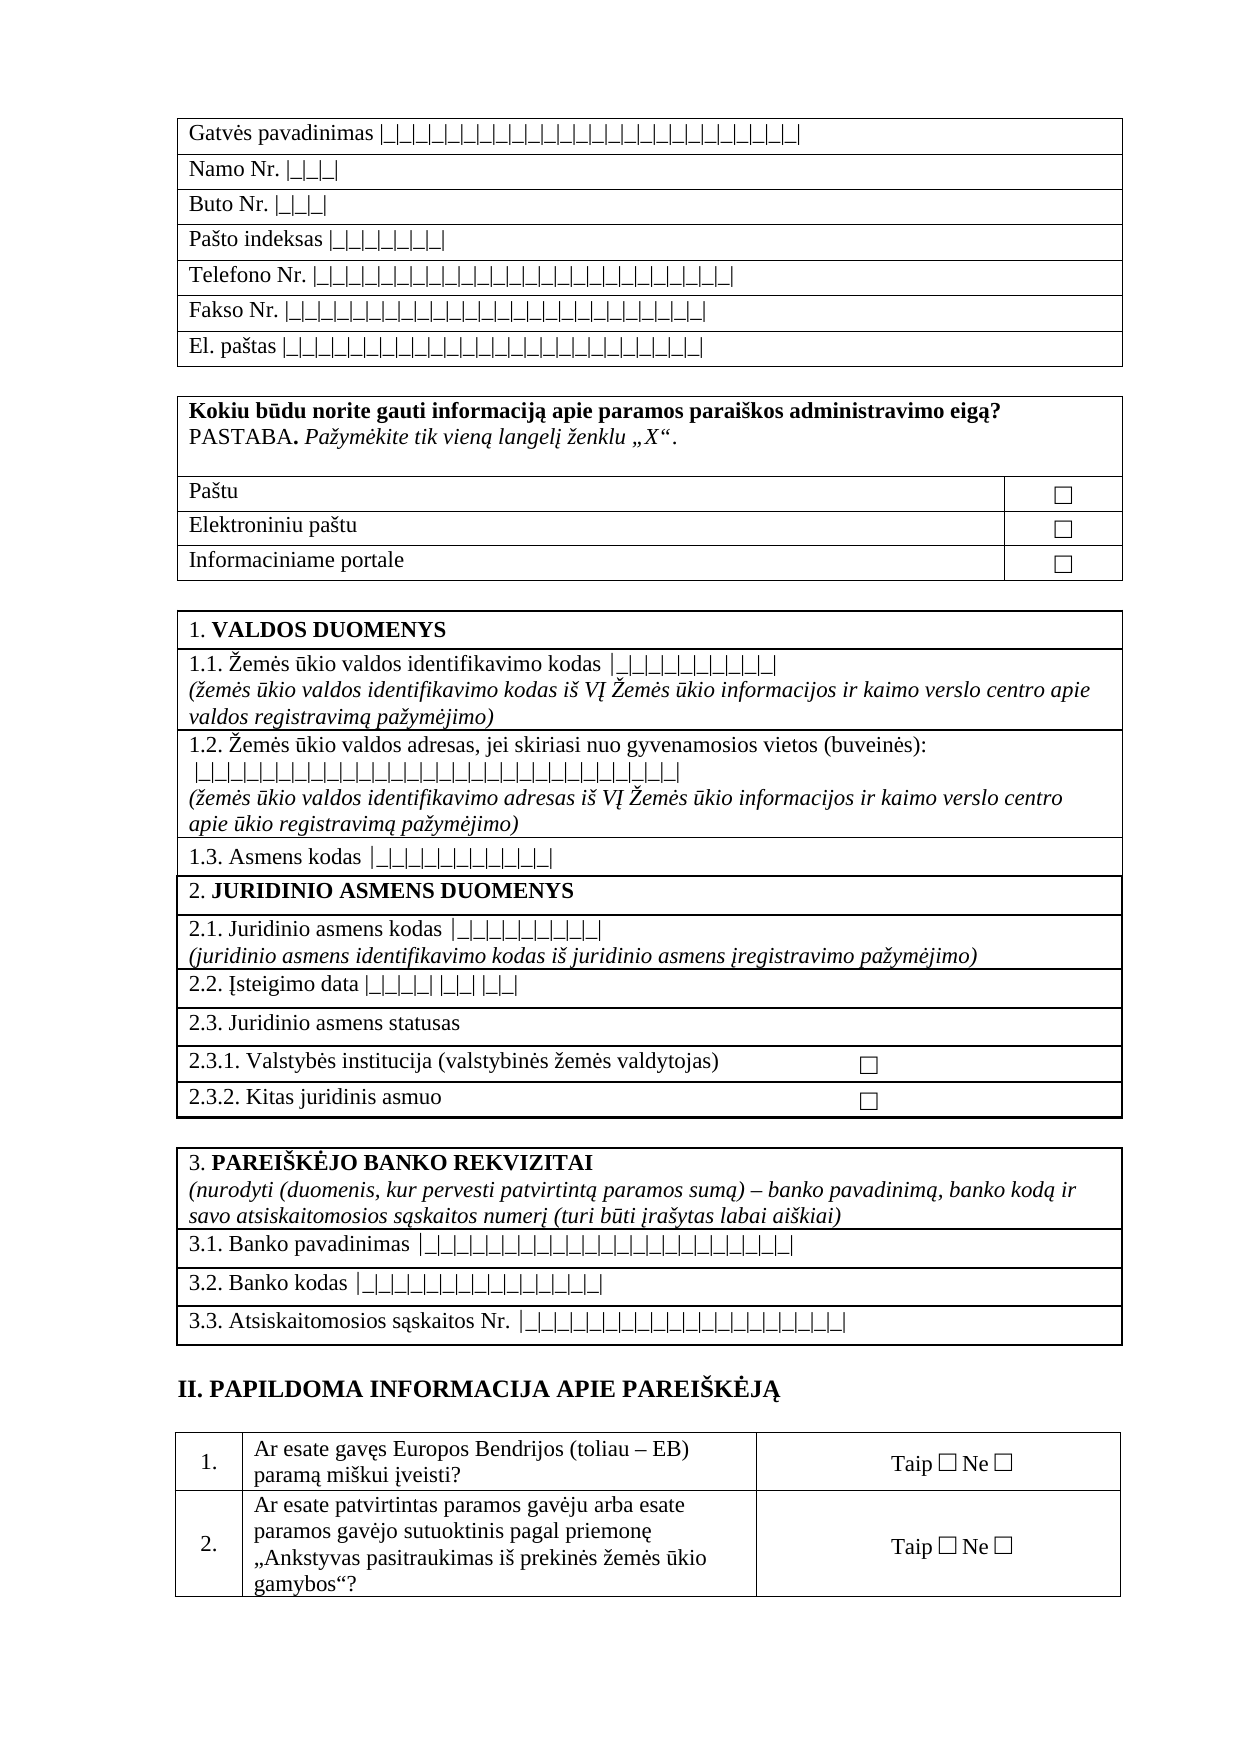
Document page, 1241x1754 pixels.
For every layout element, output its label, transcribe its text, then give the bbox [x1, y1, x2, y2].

table_header Ar esate gavęs Europos Bendrijos (toliau – EB) paramą miškui įveisti? [243, 1433, 756, 1490]
table_cell 2.3. Juridinio asmens statusas [178, 1009, 1121, 1045]
table_cell Telefono Nr. |_|_|_|_|_|_|_|_|_|_|_|_|_|_|_|_|_|_|_|_|_|_|_|_|_|_| [178, 261, 1122, 295]
table_header Kokiu būdu norite gauti informaciją apie paramos paraiškos administravimo eigą? PASTABA. Pažymėkite tik vieną langelį ženklu „X“. [178, 397, 1122, 476]
table_cell □ [849, 1083, 1121, 1116]
text II. Papildoma informacija apie pareiškėją [177, 1374, 1122, 1403]
table_cell 1.1. Žemės ūkio valdos identifikavimo kodas |_|_|_|_|_|_|_|_|_|_| (žemės ūkio valdos identifikavimo kodas iš VĮ Žemės ūkio informacijos ir kaimo verslo centro apie valdos registravimą pažymėjimo) [178, 650, 1122, 729]
table_cell □ [1005, 512, 1122, 545]
table_header Taip □ Ne □ [757, 1433, 1120, 1490]
table_cell 2. JURIDINIO ASMENS DUOMENYS [178, 877, 1121, 913]
table_cell 2.2. Įsteigimo data |_|_|_|_| |_|_| |_|_| [178, 970, 1121, 1007]
table_cell Taip □ Ne □ [757, 1491, 1120, 1596]
table_cell 2.3.2. Kitas juridinis asmuo [178, 1083, 848, 1116]
table_cell Paštu [178, 477, 1004, 511]
table_cell 2.1. Juridinio asmens kodas |_|_|_|_|_|_|_|_|_| (juridinio asmens identifikavimo kodas iš juridinio asmens įregistravimo pažymėjimo) [178, 916, 1121, 968]
table_cell Ar esate patvirtintas paramos gavėju arba esate paramos gavėjo sutuoktinis pagal priemonę „Ankstyvas pasitraukimas iš prekinės žemės ūkio gamybos“? [243, 1491, 756, 1596]
table_cell □ [1005, 546, 1122, 580]
table_cell □ [1005, 477, 1122, 511]
table_cell 3.3. Atsiskaitomosios sąskaitos Nr. |_|_|_|_|_|_|_|_|_|_|_|_|_|_|_|_|_|_|_|_| [178, 1307, 1121, 1344]
table_cell 1.2. Žemės ūkio valdos adresas, jei skiriasi nuo gyvenamosios vietos (buveinės): |_|_|_|_|_|_|_|_|_|_|_|_|_|_|_|_|_|_|_|_|_|_|_|_|_|_|_|_|_|_| (žemės ūkio valdos identifikavimo adresas iš VĮ Žemės ūkio informacijos ir kaimo verslo centro apie ūkio registravimą pažymėjimo) [178, 731, 1122, 837]
table_cell Namo Nr. |_|_|_| [178, 155, 1122, 189]
table_cell Fakso Nr. |_|_|_|_|_|_|_|_|_|_|_|_|_|_|_|_|_|_|_|_|_|_|_|_|_|_| [178, 296, 1122, 331]
table_cell Buto Nr. |_|_|_| [178, 190, 1122, 224]
table_cell Informaciniame portale [178, 546, 1004, 580]
table_cell 2.3.1. Valstybės institucija (valstybinės žemės valdytojas) [178, 1047, 848, 1081]
table_cell El. paštas |_|_|_|_|_|_|_|_|_|_|_|_|_|_|_|_|_|_|_|_|_|_|_|_|_|_| [178, 332, 1122, 366]
table_cell Pašto indeksas |_|_|_|_|_|_|_| [178, 225, 1122, 260]
table_header 3. PAREIŠKĖJO BANKO REKVIZITAI (nurodyti (duomenis, kur pervesti patvirtintą paramos sumą) – banko pavadinimą, banko kodą ir savo atsiskaitomosios sąskaitos numerį (turi būti įrašytas labai aiškiai) [178, 1149, 1121, 1228]
table_header 1. [176, 1433, 242, 1490]
table_cell 3.1. Banko pavadinimas |_|_|_|_|_|_|_|_|_|_|_|_|_|_|_|_|_|_|_|_|_|_|_| [178, 1230, 1121, 1267]
table_cell 1.3. Asmens kodas |_|_|_|_|_|_|_|_|_|_|_| [178, 838, 1122, 875]
table_cell Elektroniniu paštu [178, 512, 1004, 545]
table_cell Gatvės pavadinimas |_|_|_|_|_|_|_|_|_|_|_|_|_|_|_|_|_|_|_|_|_|_|_|_|_|_| [178, 119, 1122, 153]
table_cell 2. [176, 1491, 242, 1596]
table_cell □ [849, 1047, 1121, 1081]
table_cell 3.2. Banko kodas |_|_|_|_|_|_|_|_|_|_|_|_|_|_|_| [178, 1269, 1121, 1305]
table_header 1. VALDOS DUOMENYS [178, 612, 1122, 648]
